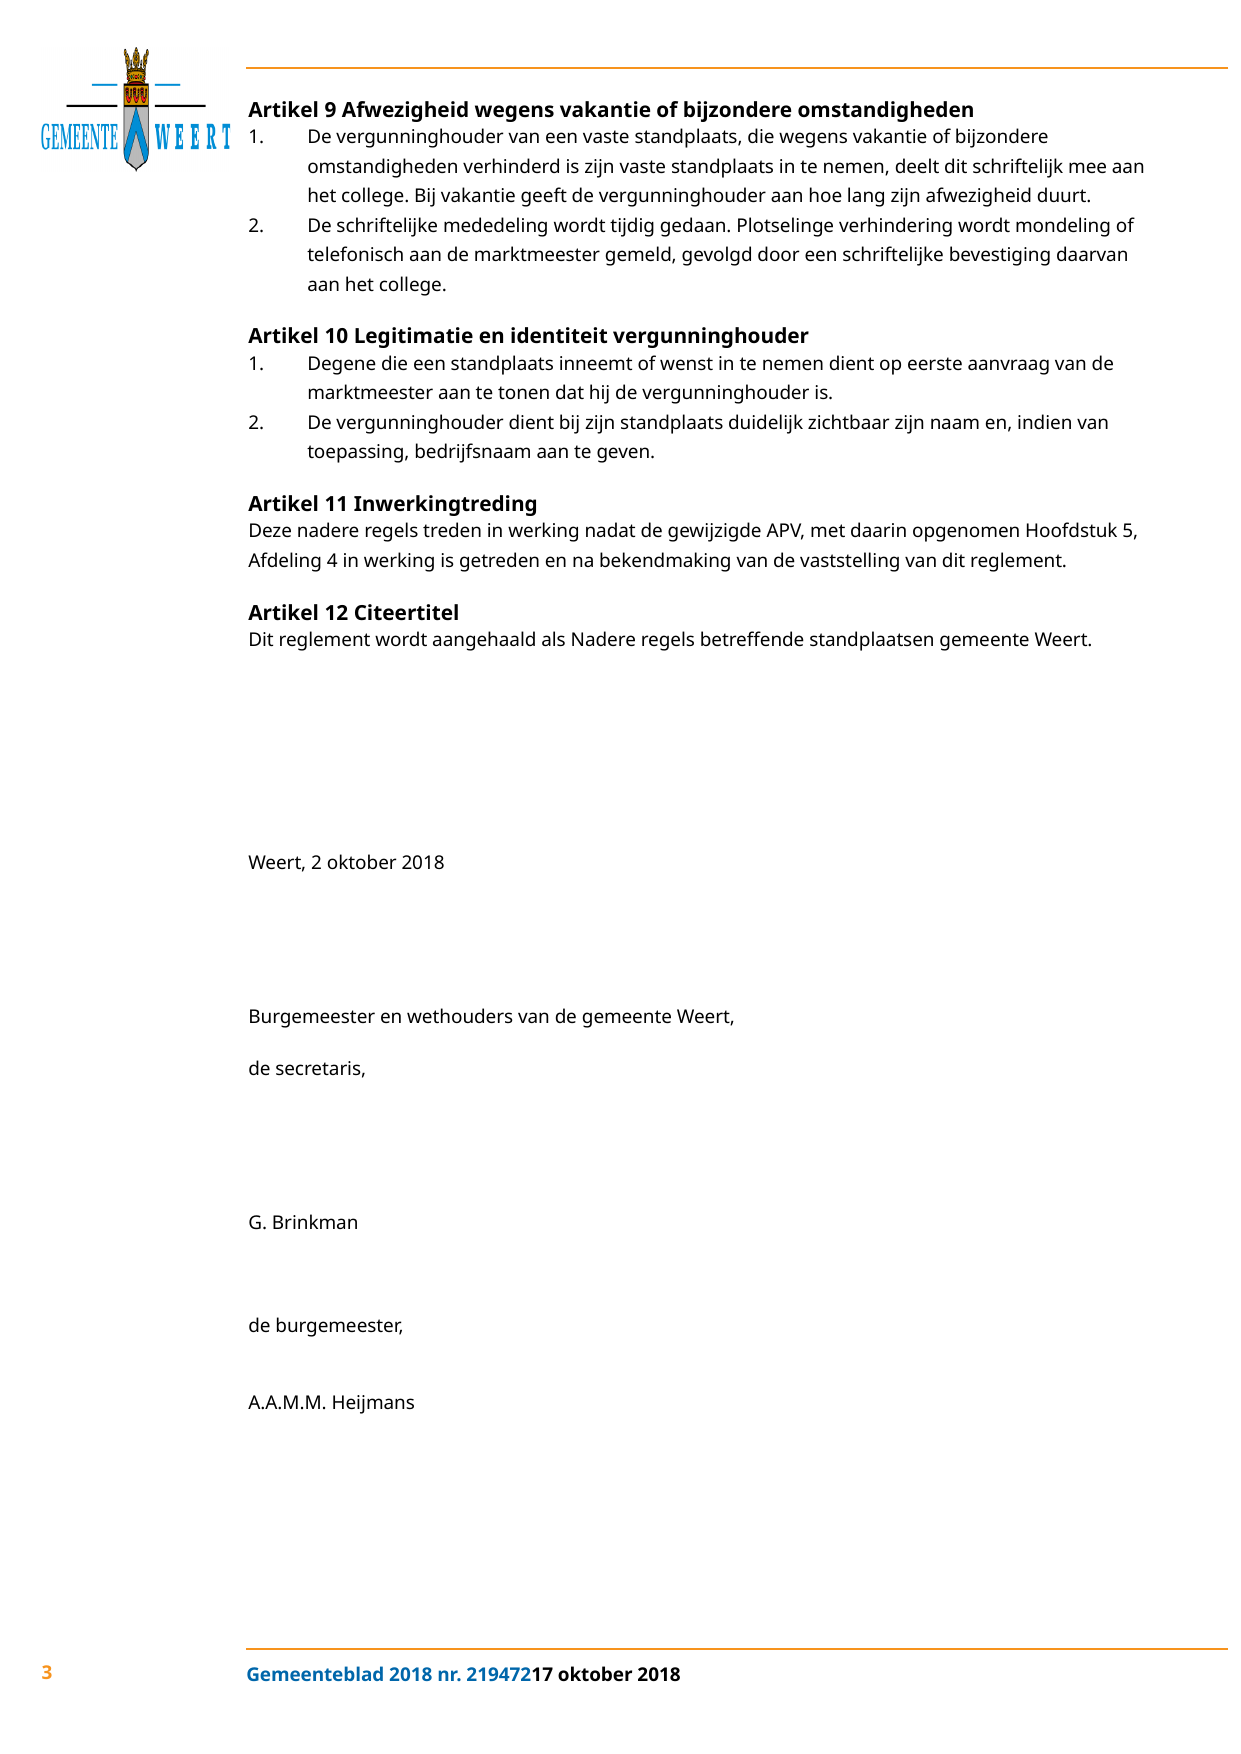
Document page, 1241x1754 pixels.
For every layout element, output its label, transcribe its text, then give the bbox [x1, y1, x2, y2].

list Degene die een standplaats inneemt of wenst in te nemen dient op eerste aanvraag van de marktmeester aan te tonen dat hij de vergunninghouder is. [248, 350, 1152, 405]
text Artikel 12 Citeertitel [248, 598, 1152, 626]
text G. Brinkman [248, 1209, 1152, 1235]
text de burgemeester, [248, 1312, 1152, 1338]
text Artikel 11 Inwerkingtreding [248, 489, 1152, 518]
text Deze nadere regels treden in werking nadat de gewijzigde APV, met daarin opgenomen Hoofdstuk 5, Afdeling 4 in werking is getreden en na bekendmaking van de vaststelling van dit reglement. [248, 518, 1152, 573]
text A.A.M.M. Heijmans [248, 1389, 1152, 1415]
text Dit reglement wordt aangehaald als Nadere regels betreffende standplaatsen gemeente Weert. [248, 626, 1152, 652]
text Burgemeester en wethouders van de gemeente Weert, [248, 1003, 1152, 1029]
text Artikel 10 Legitimatie en identiteit vergunninghouder [248, 322, 1152, 350]
text Artikel 9 Afwezigheid wegens vakantie of bijzondere omstandigheden [248, 95, 1152, 123]
list De vergunninghouder dient bij zijn standplaats duidelijk zichtbaar zijn naam en, indien van toepassing, bedrijfsnaam aan te geven. [248, 409, 1152, 464]
picture [41, 47, 231, 172]
text de secretaris, [248, 1055, 1152, 1081]
text Weert, 2 oktober 2018 [248, 849, 1152, 875]
list De schriftelijke mededeling wordt tijdig gedaan. Plotselinge verhindering wordt mondeling of telefonisch aan de marktmeester gemeld, gevolgd door een schriftelijke bevestiging daarvan aan het college. [248, 212, 1152, 297]
list De vergunninghouder van een vaste standplaats, die wegens vakantie of bijzondere omstandigheden verhinderd is zijn vaste standplaats in te nemen, deelt dit schriftelijk mee aan het college. Bij vakantie geeft de vergunninghouder aan hoe lang zijn afwezigheid duurt. [248, 123, 1152, 208]
